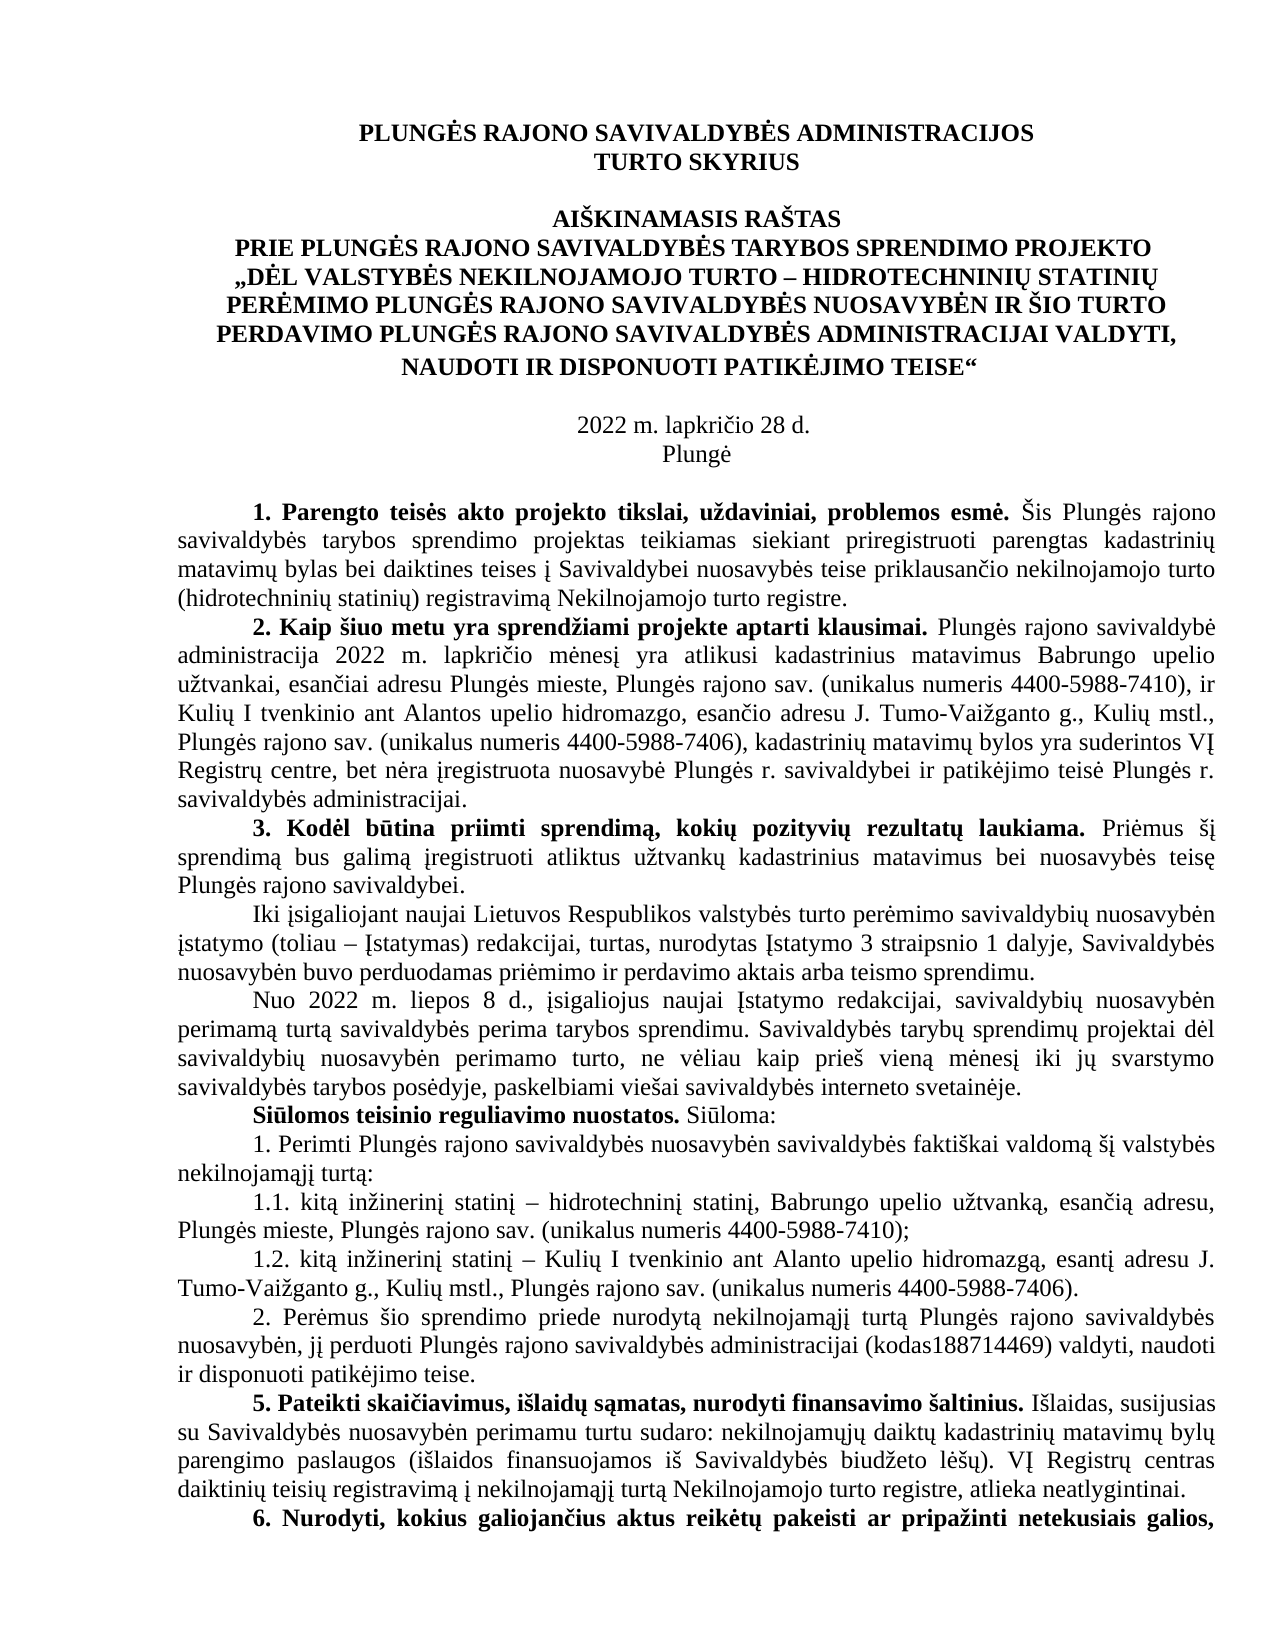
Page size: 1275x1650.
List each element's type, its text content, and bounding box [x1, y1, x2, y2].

text 2022 m. lapkričio 28 d. [177, 410, 1216, 439]
text 1.2. kitą inžinerinį statinį – Kulių I tvenkinio ant Alanto upelio hidromazgą, esantį adresu J. Tumo-Vaižganto g., Kulių mstl., Plungės rajono sav. (unikalus numeris 4400-5988-7406). [177, 1244, 1216, 1302]
text Plungė [177, 439, 1216, 468]
text 1.1. kitą inžinerinį statinį – hidrotechninį statinį, Babrungo upelio užtvanką, esančią adresu, Plungės mieste, Plungės rajono sav. (unikalus numeris 4400-5988-7410); [177, 1187, 1216, 1244]
text PLUNGĖS RAJONO SAVIVALDYBĖS ADMINISTRACIJOS [177, 118, 1216, 147]
text 6. Nurodyti, kokius galiojančius aktus reikėtų pakeisti ar pripažinti netekusiais galios, [177, 1503, 1216, 1532]
text 2. Perėmus šio sprendimo priede nurodytą nekilnojamąjį turtą Plungės rajono savivaldybės nuosavybėn, jį perduoti Plungės rajono savivaldybės administracijai (kodas188714469) valdyti, naudoti ir disponuoti patikėjimo teise. [177, 1302, 1216, 1388]
text 5. Pateikti skaičiavimus, išlaidų sąmatas, nurodyti finansavimo šaltinius. Išlaidas, susijusias su Savivaldybės nuosavybėn perimamu turtu sudaro: nekilnojamųjų daiktų kadastrinių matavimų bylų parengimo paslaugos (išlaidos finansuojamos iš Savivaldybės biudžeto lėšų). VĮ Registrų centras daiktinių teisių registravimą į nekilnojamąjį turtą Nekilnojamojo turto registre, atlieka neatlygintinai. [177, 1388, 1216, 1503]
text TURTO SKYRIUS [177, 147, 1216, 176]
text Siūlomos teisinio reguliavimo nuostatos. Siūloma: [177, 1100, 1216, 1129]
text 3. Kodėl būtina priimti sprendimą, kokių pozityvių rezultatų laukiama. Priėmus šį sprendimą bus galimą įregistruoti atliktus užtvankų kadastrinius matavimus bei nuosavybės teisę Plungės rajono savivaldybei. [177, 813, 1216, 899]
text PRIE PLUNGĖS RAJONO SAVIVALDYBĖS TARYBOS SPRENDIMO PROJEKTO [177, 233, 1216, 262]
text AIŠKINAMASIS RAŠTAS [177, 204, 1216, 233]
text Iki įsigaliojant naujai Lietuvos Respublikos valstybės turto perėmimo savivaldybių nuosavybėn įstatymo (toliau – Įstatymas) redakcijai, turtas, nurodytas Įstatymo 3 straipsnio 1 dalyje, Savivaldybės nuosavybėn buvo perduodamas priėmimo ir perdavimo aktais arba teismo sprendimu. [177, 899, 1216, 985]
text 2. Kaip šiuo metu yra sprendžiami projekte aptarti klausimai. Plungės rajono savivaldybė administracija 2022 m. lapkričio mėnesį yra atlikusi kadastrinius matavimus Babrungo upelio užtvankai, esančiai adresu Plungės mieste, Plungės rajono sav. (unikalus numeris 4400-5988-7410), ir Kulių I tvenkinio ant Alantos upelio hidromazgo, esančio adresu J. Tumo-Vaižganto g., Kulių mstl., Plungės rajono sav. (unikalus numeris 4400-5988-7406), kadastrinių matavimų bylos yra suderintos VĮ Registrų centre, bet nėra įregistruota nuosavybė Plungės r. savivaldybei ir patikėjimo teisė Plungės r. savivaldybės administracijai. [177, 612, 1216, 813]
text Nuo 2022 m. liepos 8 d., įsigaliojus naujai Įstatymo redakcijai, savivaldybių nuosavybėn perimamą turtą savivaldybės perima tarybos sprendimu. Savivaldybės tarybų sprendimų projektai dėl savivaldybių nuosavybėn perimamo turto, ne vėliau kaip prieš vieną mėnesį iki jų svarstymo savivaldybės tarybos posėdyje, paskelbiami viešai savivaldybės interneto svetainėje. [177, 985, 1216, 1100]
text 1. Perimti Plungės rajono savivaldybės nuosavybėn savivaldybės faktiškai valdomą šį valstybės nekilnojamąjį turtą: [177, 1129, 1216, 1187]
text „DĖL VALSTYBĖS NEKILNOJAMOJO TURTO – HIDROTECHNINIŲ STATINIŲ PERĖMIMO PLUNGĖS RAJONO SAVIVALDYBĖS NUOSAVYBĖN IR ŠIO TURTO PERDAVIMO PLUNGĖS RAJONO SAVIVALDYBĖS ADMINISTRACIJAI VALDYTI, NAUDOTI IR DISPONUOTI PATIKĖJIMO TEISE“ [177, 262, 1216, 382]
text 1. Parengto teisės akto projekto tikslai, uždaviniai, problemos esmė. Šis Plungės rajono savivaldybės tarybos sprendimo projektas teikiamas siekiant priregistruoti parengtas kadastrinių matavimų bylas bei daiktines teises į Savivaldybei nuosavybės teise priklausančio nekilnojamojo turto (hidrotechninių statinių) registravimą Nekilnojamojo turto registre. [177, 497, 1216, 612]
